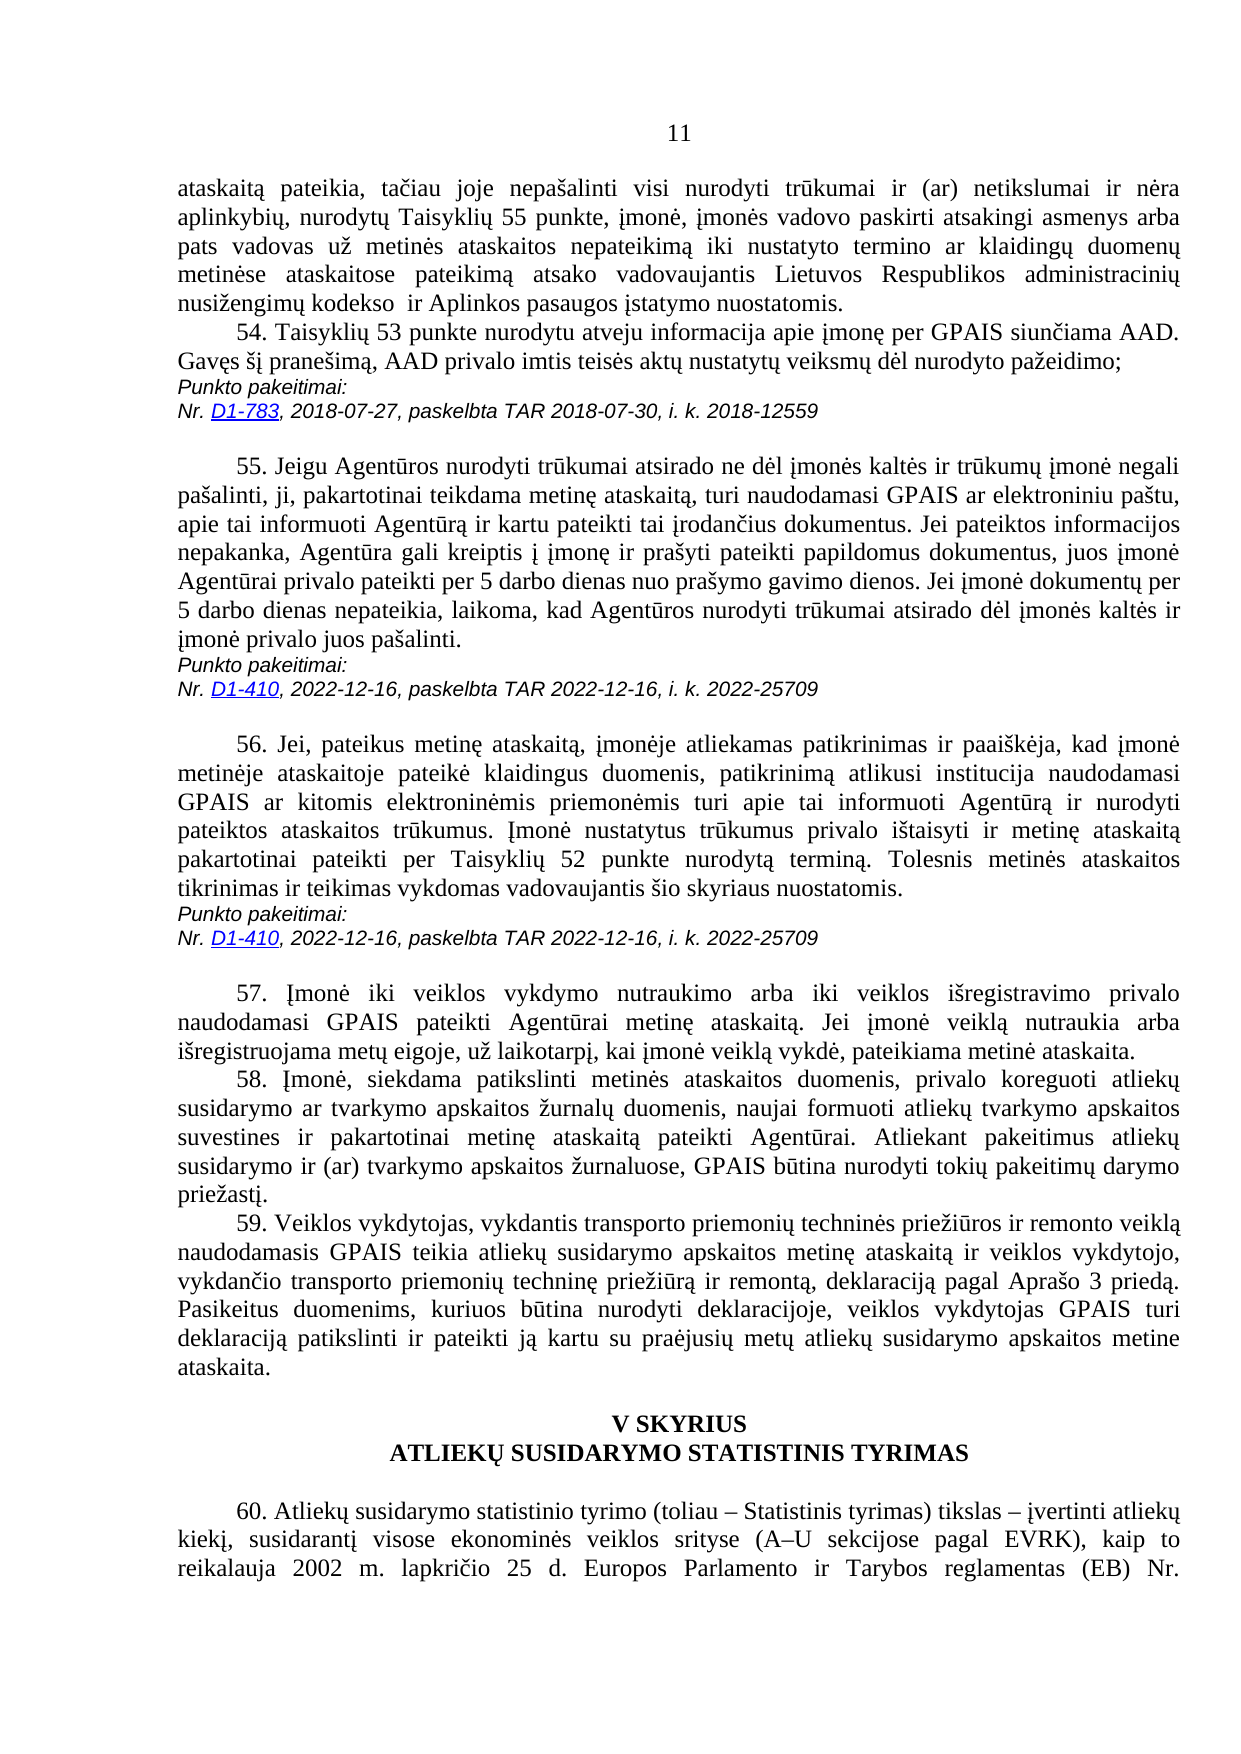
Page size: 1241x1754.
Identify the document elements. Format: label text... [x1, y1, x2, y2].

text Punkto pakeitimai: [177, 374, 1181, 398]
text Punkto pakeitimai: [177, 652, 1181, 676]
text V SKYRIUS [177, 1409, 1181, 1438]
text Nr. D1-410, 2022-12-16, paskelbta TAR 2022-12-16, i. k. 2022-25709 [177, 676, 1181, 700]
text 56. Jei, pateikus metinę ataskaitą, įmonėje atliekamas patikrinimas ir paaiškėja, kad įmonė metinėje ataskaitoje pateikė klaidingus duomenis, patikrinimą atlikusi institucija naudodamasi GPAIS ar kitomis elektroninėmis priemonėmis turi apie tai informuoti Agentūrą ir nurodyti pateiktos ataskaitos trūkumus. Įmonė nustatytus trūkumus privalo ištaisyti ir metinę ataskaitą pakartotinai pateikti per Taisyklių 52 punkte nurodytą terminą. Tolesnis metinės ataskaitos tikrinimas ir teikimas vykdomas vadovaujantis šio skyriaus nuostatomis. [177, 729, 1181, 902]
text 54. Taisyklių 53 punkte nurodytu atveju informacija apie įmonę per GPAIS siunčiama AAD. Gavęs šį pranešimą, AAD privalo imtis teisės aktų nustatytų veiksmų dėl nurodyto pažeidimo; [177, 317, 1181, 374]
text Punkto pakeitimai: [177, 902, 1181, 926]
text 60. Atliekų susidarymo statistinio tyrimo (toliau – Statistinis tyrimas) tikslas – įvertinti atliekų kiekį, susidarantį visose ekonominės veiklos srityse (A–U sekcijose pagal EVRK), kaip to reikalauja 2002 m. lapkričio 25 d. Europos Parlamento ir Tarybos reglamentas (EB) Nr. [177, 1496, 1181, 1582]
text ataskaitą pateikia, tačiau joje nepašalinti visi nurodyti trūkumai ir (ar) netikslumai ir nėra aplinkybių, nurodytų Taisyklių 55 punkte, įmonė, įmonės vadovo paskirti atsakingi asmenys arba pats vadovas už metinės ataskaitos nepateikimą iki nustatyto termino ar klaidingų duomenų metinėse ataskaitose pateikimą atsako vadovaujantis Lietuvos Respublikos administracinių nusižengimų kodekso ir Aplinkos pasaugos įstatymo nuostatomis. [177, 173, 1181, 317]
text 55. Jeigu Agentūros nurodyti trūkumai atsirado ne dėl įmonės kaltės ir trūkumų įmonė negali pašalinti, ji, pakartotinai teikdama metinę ataskaitą, turi naudodamasi GPAIS ar elektroniniu paštu, apie tai informuoti Agentūrą ir kartu pateikti tai įrodančius dokumentus. Jei pateiktos informacijos nepakanka, Agentūra gali kreiptis į įmonę ir prašyti pateikti papildomus dokumentus, juos įmonė Agentūrai privalo pateikti per 5 darbo dienas nuo prašymo gavimo dienos. Jei įmonė dokumentų per 5 darbo dienas nepateikia, laikoma, kad Agentūros nurodyti trūkumai atsirado dėl įmonės kaltės ir įmonė privalo juos pašalinti. [177, 451, 1181, 652]
text 59. Veiklos vykdytojas, vykdantis transporto priemonių techninės priežiūros ir remonto veiklą naudodamasis GPAIS teikia atliekų susidarymo apskaitos metinę ataskaitą ir veiklos vykdytojo, vykdančio transporto priemonių techninę priežiūrą ir remontą, deklaraciją pagal Aprašo 3 priedą. Pasikeitus duomenims, kuriuos būtina nurodyti deklaracijoje, veiklos vykdytojas GPAIS turi deklaraciją patikslinti ir pateikti ją kartu su praėjusių metų atliekų susidarymo apskaitos metine ataskaita. [177, 1208, 1181, 1381]
text 58. Įmonė, siekdama patikslinti metinės ataskaitos duomenis, privalo koreguoti atliekų susidarymo ar tvarkymo apskaitos žurnalų duomenis, naujai formuoti atliekų tvarkymo apskaitos suvestines ir pakartotinai metinę ataskaitą pateikti Agentūrai. Atliekant pakeitimus atliekų susidarymo ir (ar) tvarkymo apskaitos žurnaluose, GPAIS būtina nurodyti tokių pakeitimų darymo priežastį. [177, 1064, 1181, 1208]
text ATLIEKŲ SUSIDARYMO STATISTINIS TYRIMAS [177, 1438, 1181, 1467]
text Nr. D1-410, 2022-12-16, paskelbta TAR 2022-12-16, i. k. 2022-25709 [177, 926, 1181, 949]
text Nr. D1-783, 2018-07-27, paskelbta TAR 2018-07-30, i. k. 2018-12559 [177, 398, 1181, 422]
text 57. Įmonė iki veiklos vykdymo nutraukimo arba iki veiklos išregistravimo privalo naudodamasi GPAIS pateikti Agentūrai metinę ataskaitą. Jei įmonė veiklą nutraukia arba išregistruojama metų eigoje, už laikotarpį, kai įmonė veiklą vykdė, pateikiama metinė ataskaita. [177, 978, 1181, 1064]
